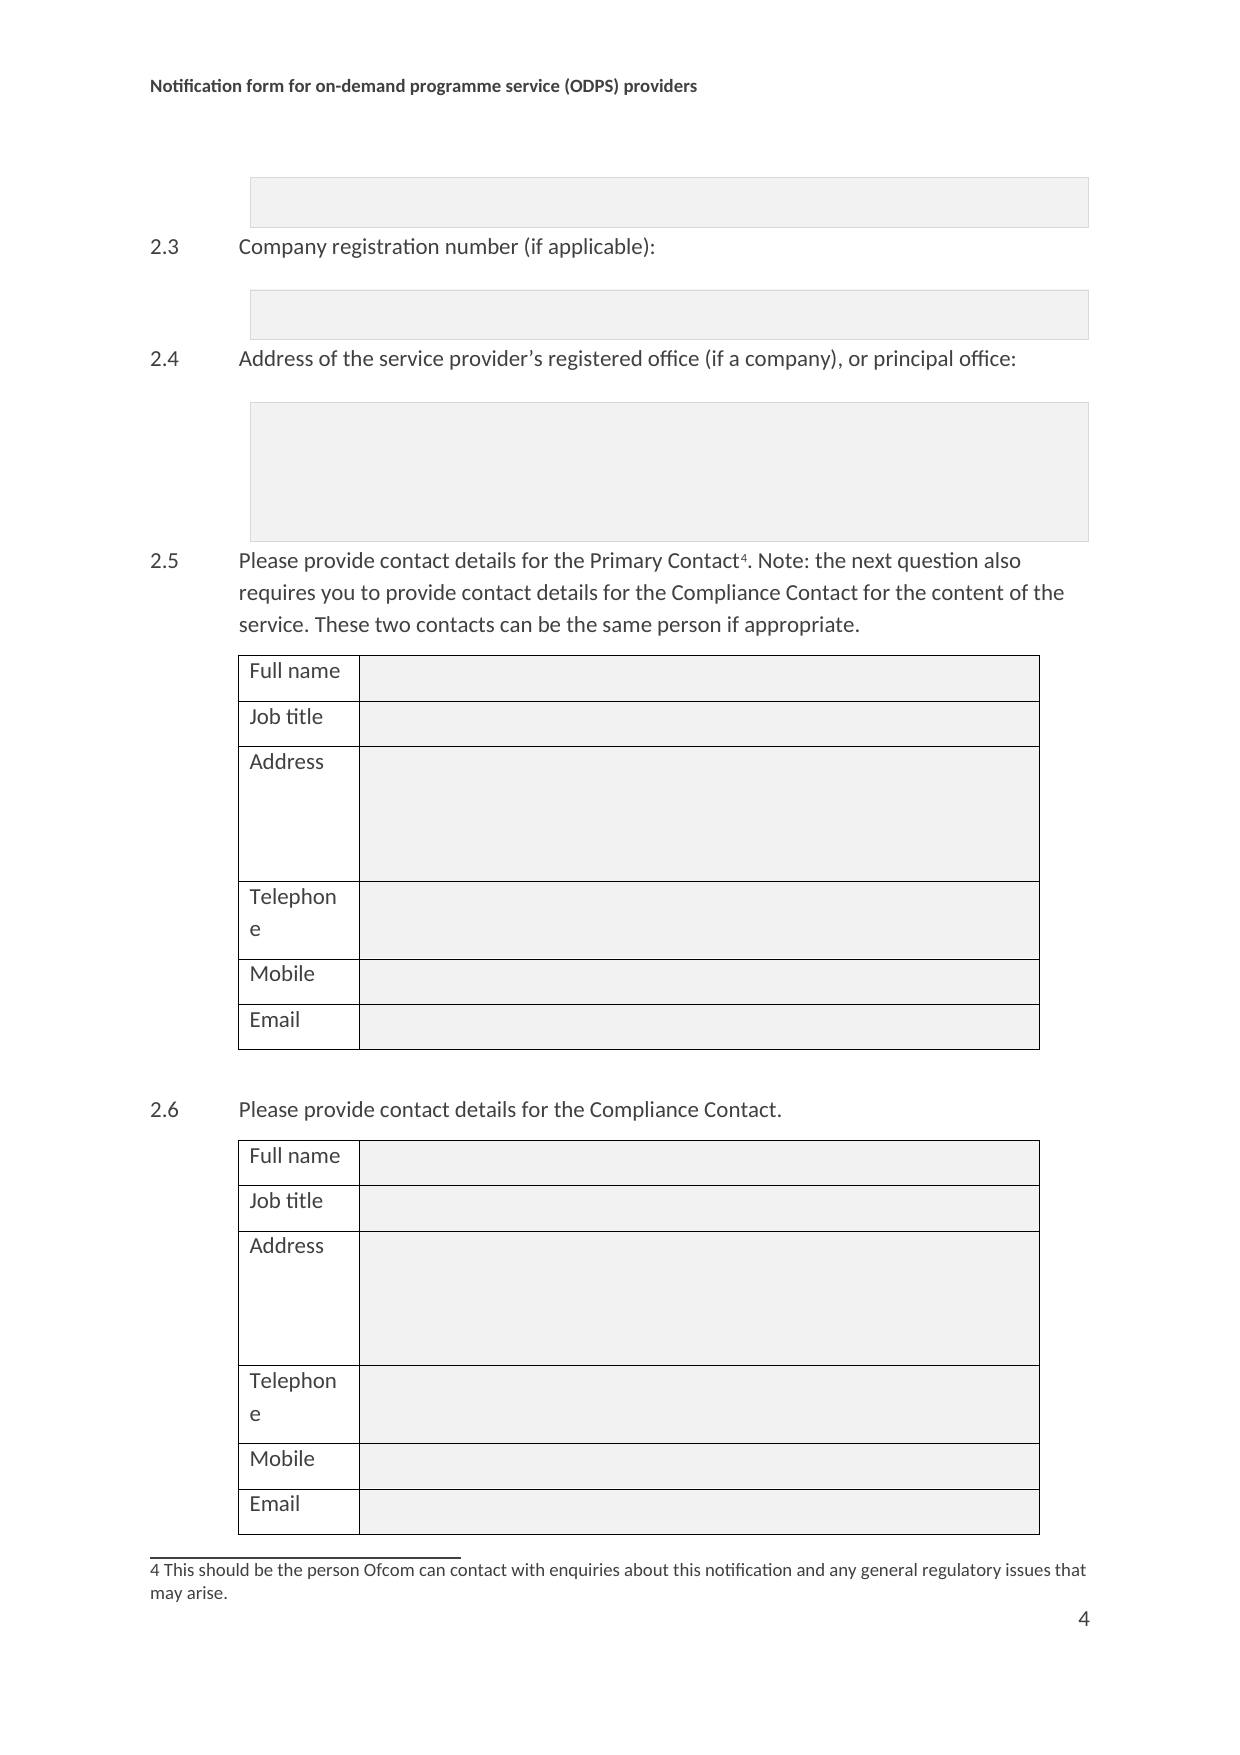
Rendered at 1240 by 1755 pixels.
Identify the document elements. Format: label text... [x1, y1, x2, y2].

table_cell Telephone [239, 882, 359, 958]
table_header [360, 656, 1039, 701]
table_cell [360, 1490, 1039, 1534]
table_header Full name [239, 656, 359, 701]
table_cell Address [239, 747, 359, 881]
list Please provide contact details for the Compliance Contact. [150, 1095, 1089, 1123]
table_cell Job title [239, 1186, 359, 1231]
table_header Full name [239, 1141, 359, 1185]
list Company registration number (if applicable): [150, 232, 1089, 260]
table_cell Email [239, 1490, 359, 1534]
table_cell [360, 1186, 1039, 1231]
table_cell [360, 1366, 1039, 1443]
table_cell Mobile [239, 960, 359, 1004]
table_cell Email [239, 1005, 359, 1049]
table_cell [360, 747, 1039, 881]
table_cell [360, 1232, 1039, 1365]
table_cell Telephone [239, 1366, 359, 1443]
table_cell [360, 960, 1039, 1004]
table_cell [360, 1444, 1039, 1488]
table_cell Address [239, 1232, 359, 1365]
table_cell Job title [239, 702, 359, 746]
list This should be the person Ofcom can contact with enquiries about this notification and any general regulatory issues that may arise. [150, 1558, 1089, 1604]
table_header [360, 1141, 1039, 1185]
table_cell Mobile [239, 1444, 359, 1488]
table_cell [360, 1005, 1039, 1049]
table_cell [360, 702, 1039, 746]
table_cell [360, 882, 1039, 958]
list Please provide contact details for the Primary Contact. Note: the next question also requires you to provide contact details for the Compliance Contact for the content of the service. These two contacts can be the same person if appropriate. [150, 546, 1089, 639]
list Address of the service provider’s registered office (if a company), or principal office: [150, 344, 1089, 373]
